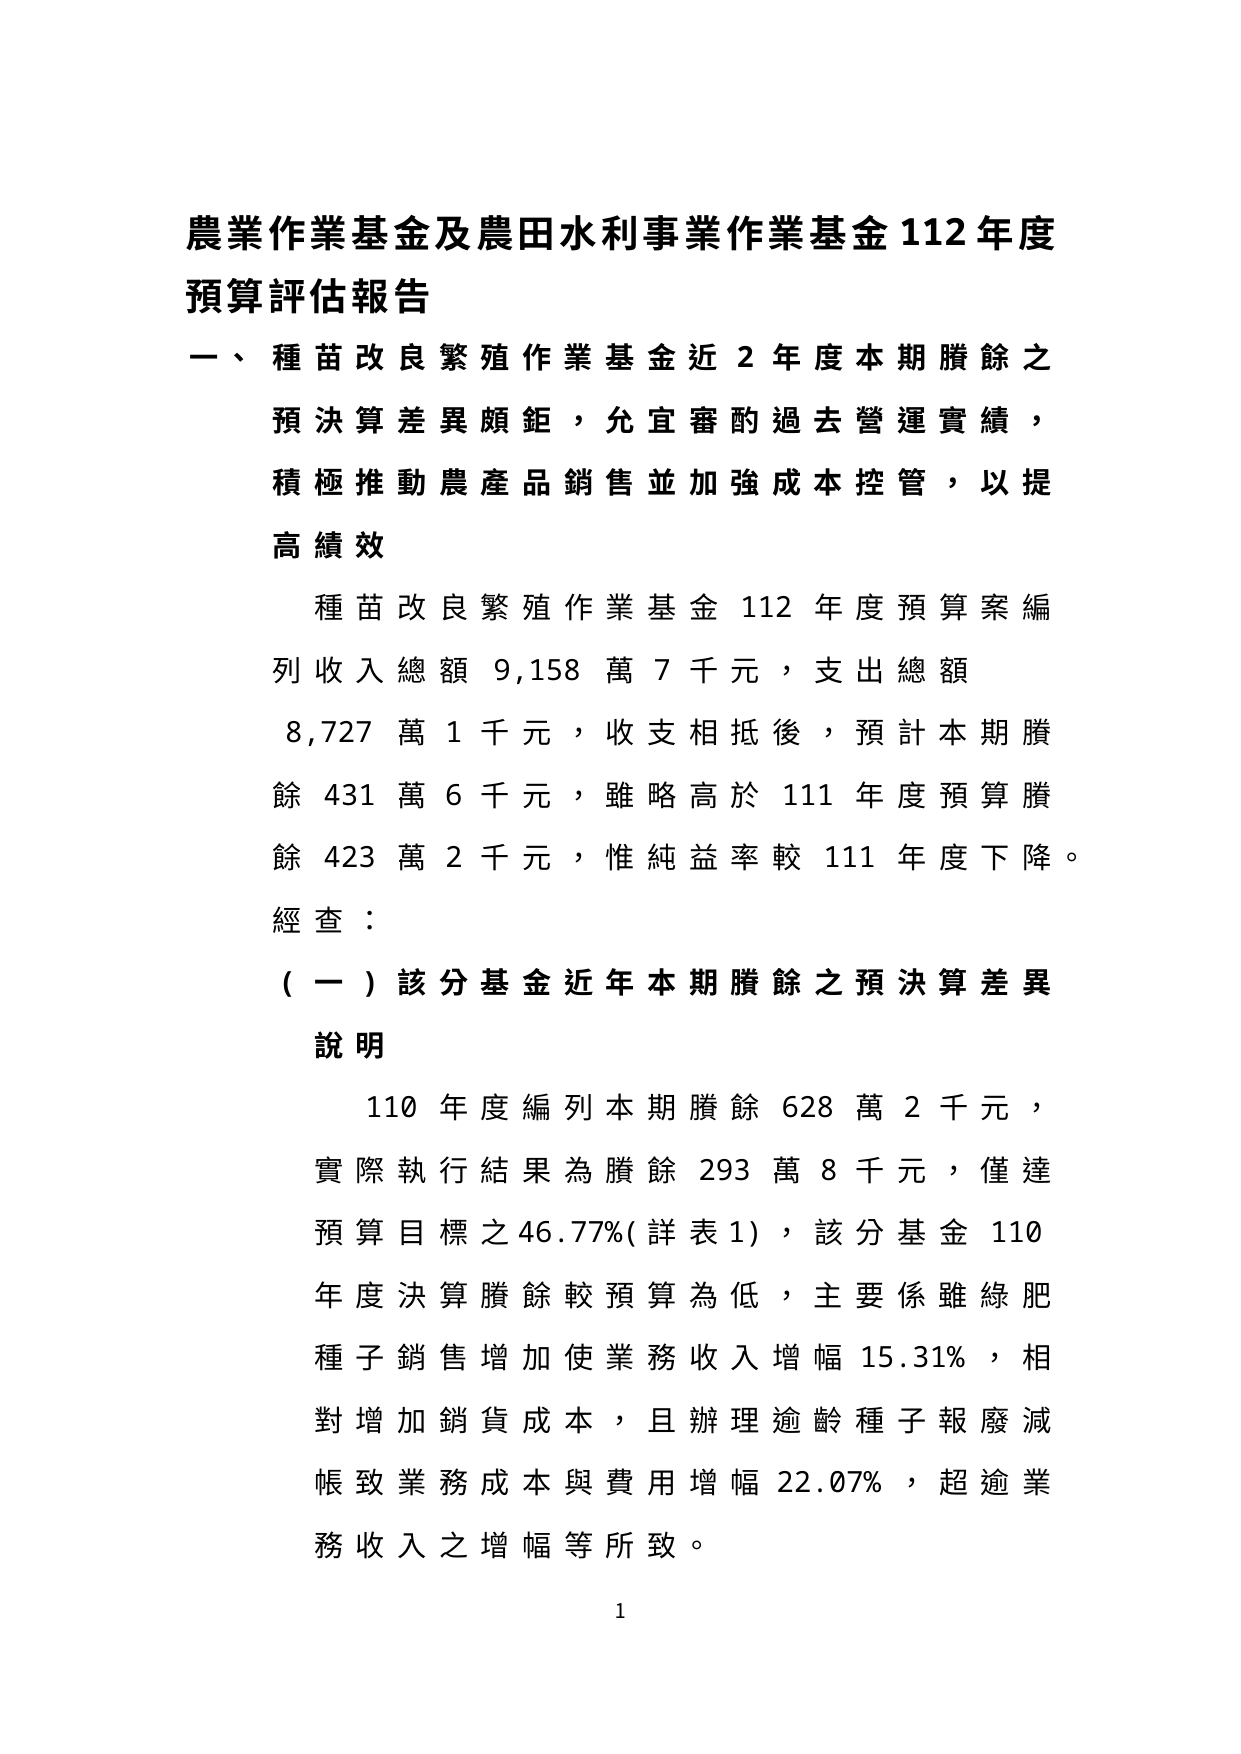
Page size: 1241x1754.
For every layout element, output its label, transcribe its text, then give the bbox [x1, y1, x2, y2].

text 種苗改良繁殖作業基金112年度預算案編列收入總額9,158萬7千元，支出總額8,727萬1千元，收支相抵後，預計本期賸餘431萬6千元，雖略高於111年度預算賸餘423萬2千元，惟純益率較111年度下降。經查： [242, 564, 1058, 939]
text 一、種苗改良繁殖作業基金近2年度本期賸餘之預決算差異頗鉅，允宜審酌過去營運實績，積極推動農產品銷售並加強成本控管，以提高績效 [183, 314, 1058, 564]
text 110年度編列本期賸餘628萬2千元，實際執行結果為賸餘293萬8千元，僅達預算目標之46.77%(詳表1)，該分基金110年度決算賸餘較預算為低，主要係雖綠肥種子銷售增加使業務收入增幅15.31%，相對增加銷貨成本，且辦理逾齡種子報廢減帳致業務成本與費用增幅22.07%，超逾業務收入之增幅等所致。 [271, 1064, 1058, 1564]
text 農業作業基金及農田水利事業作業基金112年度預算評估報告 [183, 189, 1058, 314]
text (一)該分基金近年本期賸餘之預決算差異說明 [242, 939, 1058, 1064]
